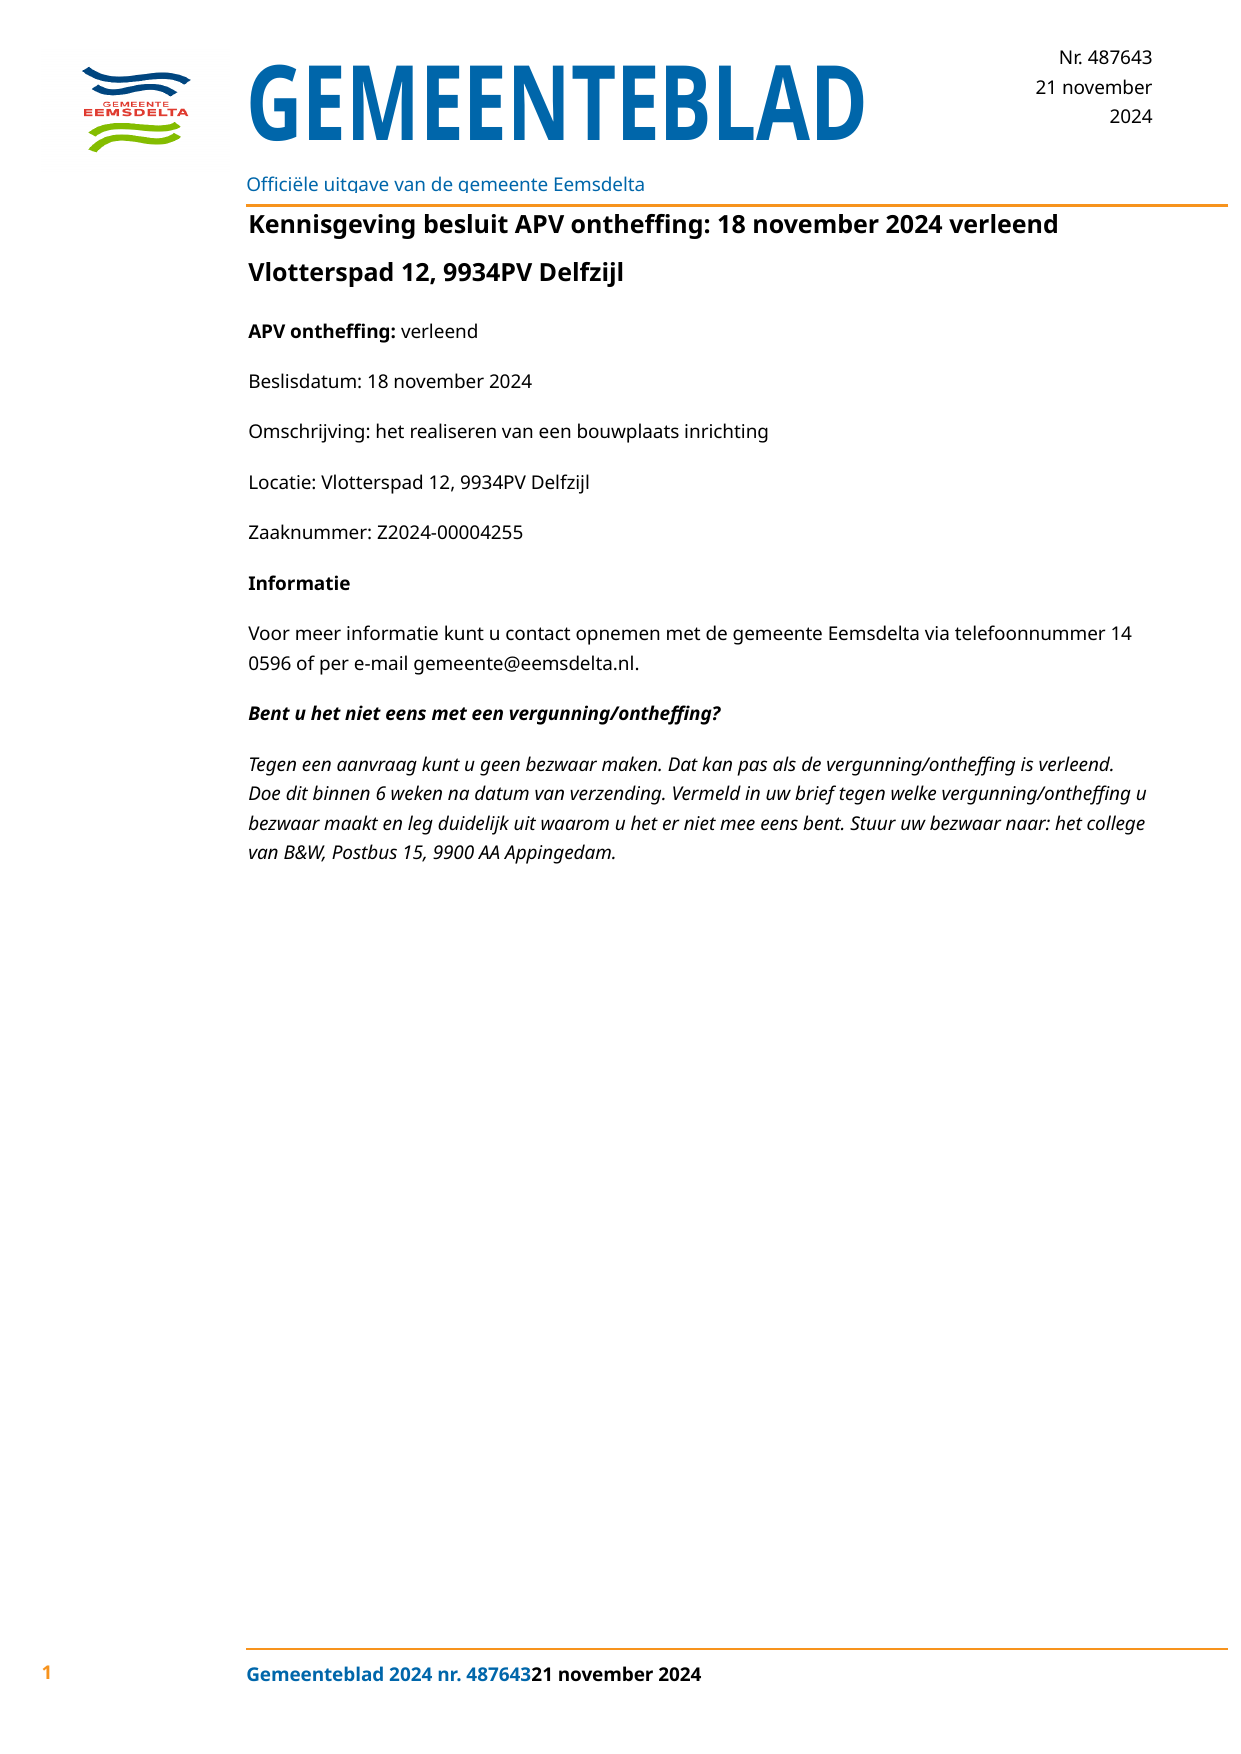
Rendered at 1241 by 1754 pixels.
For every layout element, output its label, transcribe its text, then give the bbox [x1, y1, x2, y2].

text Omschrijving: het realiseren van een bouwplaats inrichting [248, 419, 1152, 444]
text Kennisgeving besluit APV ontheffing: 18 november 2024 verleend Vlotterspad 12, 9934PV Delfzijl [248, 207, 1152, 288]
text Informatie [248, 570, 1152, 596]
text APV ontheffing: verleend [248, 318, 1152, 344]
text Zaaknummer: Z2024-00004255 [248, 519, 1152, 545]
picture [41, 47, 231, 172]
text Beslisdatum: 18 november 2024 [248, 368, 1152, 394]
text Voor meer informatie kunt u contact opnemen met de gemeente Eemsdelta via telefoonnummer 14 0596 of per e-mail gemeente@eemsdelta.nl. [248, 620, 1152, 676]
text Locatie: Vlotterspad 12, 9934PV Delfzijl [248, 469, 1152, 495]
text Bent u het niet eens met een vergunning/ontheffing? [248, 700, 1152, 726]
text Tegen een aanvraag kunt u geen bezwaar maken. Dat kan pas als de vergunning/ontheffing is verleend. Doe dit binnen 6 weken na datum van verzending. Vermeld in uw brief tegen welke vergunning/ontheffing u bezwaar maakt en leg duidelijk uit waarom u het er niet mee eens bent. Stuur uw bezwaar naar: het college van B&W, Postbus 15, 9900 AA Appingedam. [248, 751, 1152, 865]
